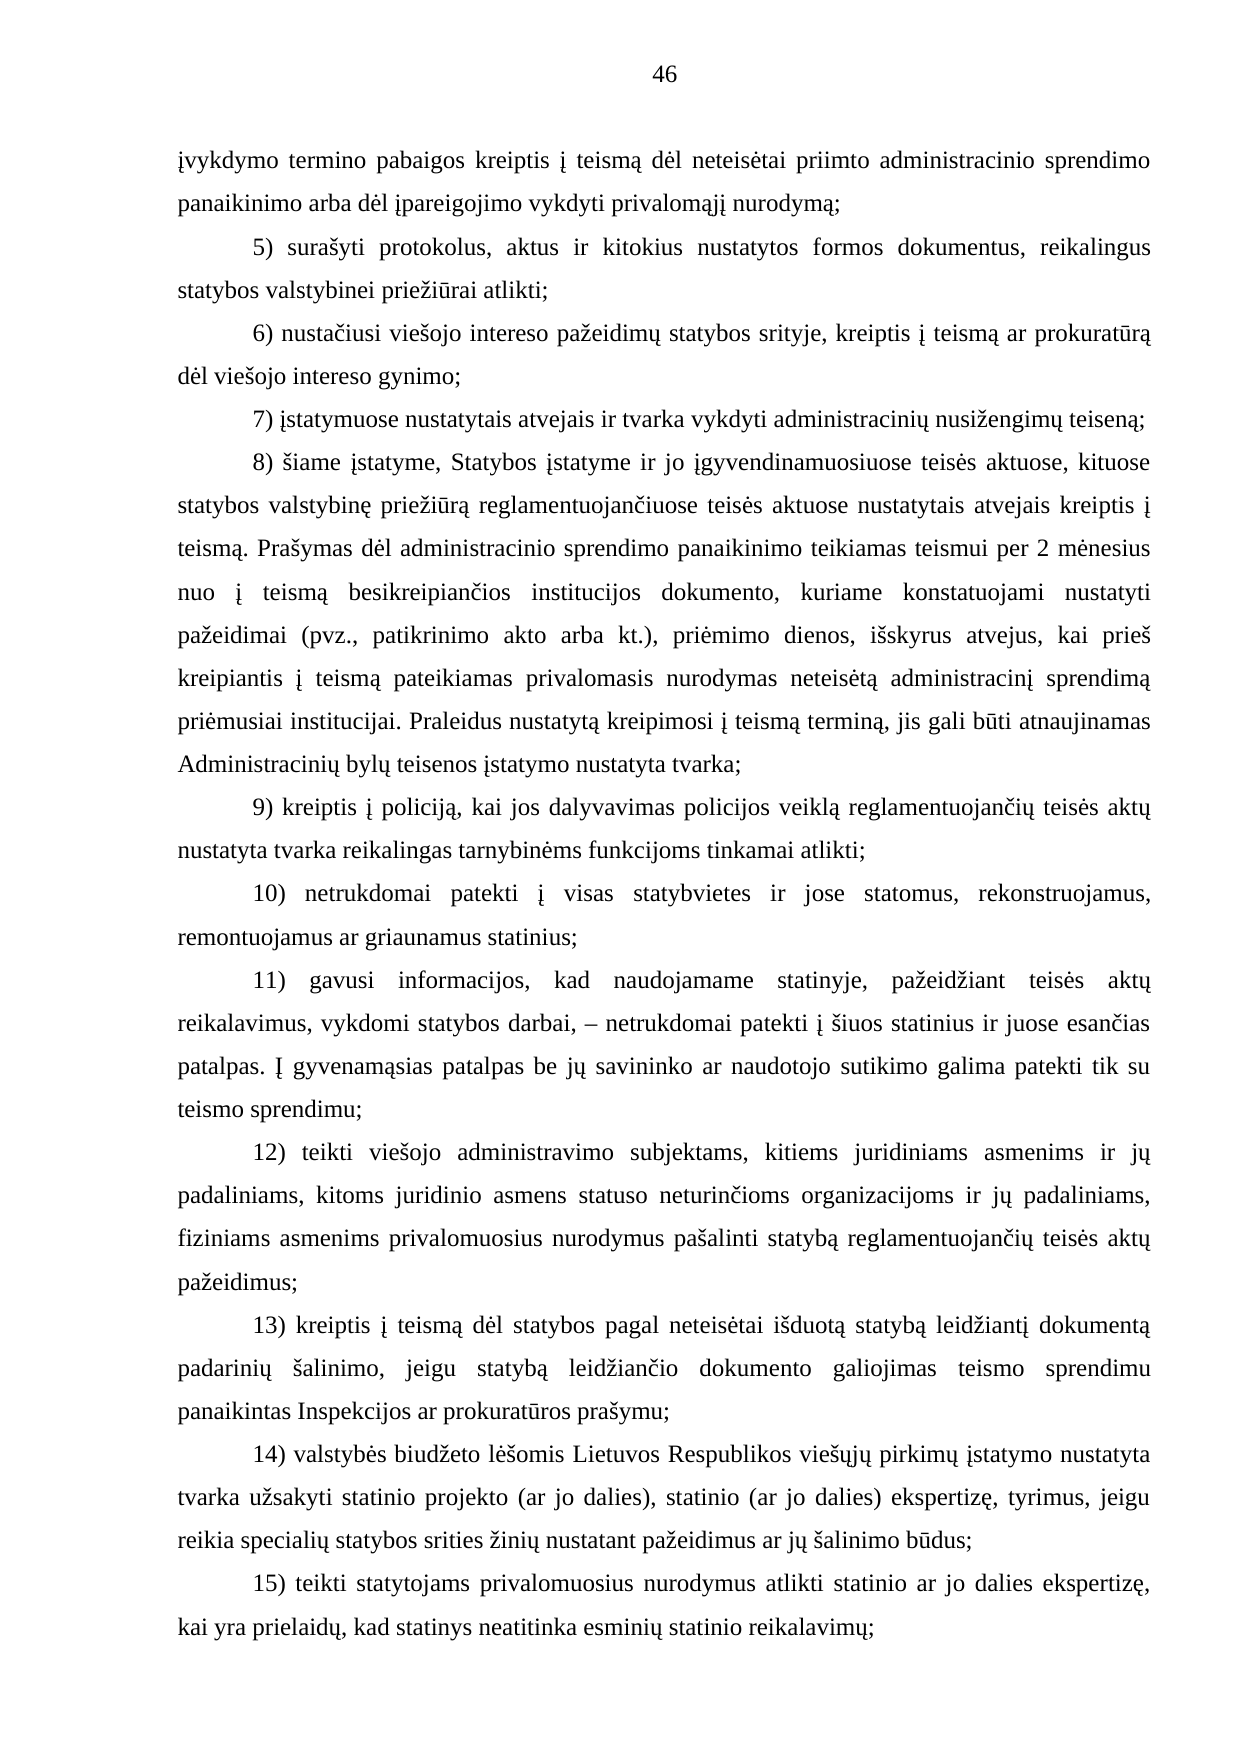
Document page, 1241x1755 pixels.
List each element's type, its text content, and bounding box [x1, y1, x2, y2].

text 14) valstybės biudžeto lėšomis Lietuvos Respublikos viešųjų pirkimų įstatymo nustatyta tvarka užsakyti statinio projekto (ar jo dalies), statinio (ar jo dalies) ekspertizę, tyrimus, jeigu reikia specialių statybos srities žinių nustatant pažeidimus ar jų šalinimo būdus; [177, 1439, 1152, 1554]
text 6) nustačiusi viešojo intereso pažeidimų statybos srityje, kreiptis į teismą ar prokuratūrą dėl viešojo intereso gynimo; [177, 318, 1152, 390]
text 8) šiame įstatyme, Statybos įstatyme ir jo įgyvendinamuosiuose teisės aktuose, kituose statybos valstybinę priežiūrą reglamentuojančiuose teisės aktuose nustatytais atvejais kreiptis į teismą. Prašymas dėl administracinio sprendimo panaikinimo teikiamas teismui per 2 mėnesius nuo į teismą besikreipiančios institucijos dokumento, kuriame konstatuojami nustatyti pažeidimai (pvz., patikrinimo akto arba kt.), priėmimo dienos, išskyrus atvejus, kai prieš kreipiantis į teismą pateikiamas privalomasis nurodymas neteisėtą administracinį sprendimą priėmusiai institucijai. Praleidus nustatytą kreipimosi į teismą terminą, jis gali būti atnaujinamas Administracinių bylų teisenos įstatymo nustatyta tvarka; [177, 447, 1152, 778]
text 9) kreiptis į policiją, kai jos dalyvavimas policijos veiklą reglamentuojančių teisės aktų nustatyta tvarka reikalingas tarnybinėms funkcijoms tinkamai atlikti; [177, 792, 1152, 864]
text 15) teikti statytojams privalomuosius nurodymus atlikti statinio ar jo dalies ekspertizę, kai yra prielaidų, kad statinys neatitinka esminių statinio reikalavimų; [177, 1568, 1152, 1640]
text 11) gavusi informacijos, kad naudojamame statinyje, pažeidžiant teisės aktų reikalavimus, vykdomi statybos darbai, – netrukdomai patekti į šiuos statinius ir juose esančias patalpas. Į gyvenamąsias patalpas be jų savininko ar naudotojo sutikimo galima patekti tik su teismo sprendimu; [177, 965, 1152, 1123]
text 10) netrukdomai patekti į visas statybvietes ir jose statomus, rekonstruojamus, remontuojamus ar griaunamus statinius; [177, 878, 1152, 950]
text 5) surašyti protokolus, aktus ir kitokius nustatytos formos dokumentus, reikalingus statybos valstybinei priežiūrai atlikti; [177, 232, 1152, 303]
text įvykdymo termino pabaigos kreiptis į teismą dėl neteisėtai priimto administracinio sprendimo panaikinimo arba dėl įpareigojimo vykdyti privalomąjį nurodymą; [177, 145, 1152, 217]
text 13) kreiptis į teismą dėl statybos pagal neteisėtai išduotą statybą leidžiantį dokumentą padarinių šalinimo, jeigu statybą leidžiančio dokumento galiojimas teismo sprendimu panaikintas Inspekcijos ar prokuratūros prašymu; [177, 1310, 1152, 1425]
text 7) įstatymuose nustatytais atvejais ir tvarka vykdyti administracinių nusižengimų teiseną; [177, 404, 1152, 433]
text 12) teikti viešojo administravimo subjektams, kitiems juridiniams asmenims ir jų padaliniams, kitoms juridinio asmens statuso neturinčioms organizacijoms ir jų padaliniams, fiziniams asmenims privalomuosius nurodymus pašalinti statybą reglamentuojančių teisės aktų pažeidimus; [177, 1137, 1152, 1295]
